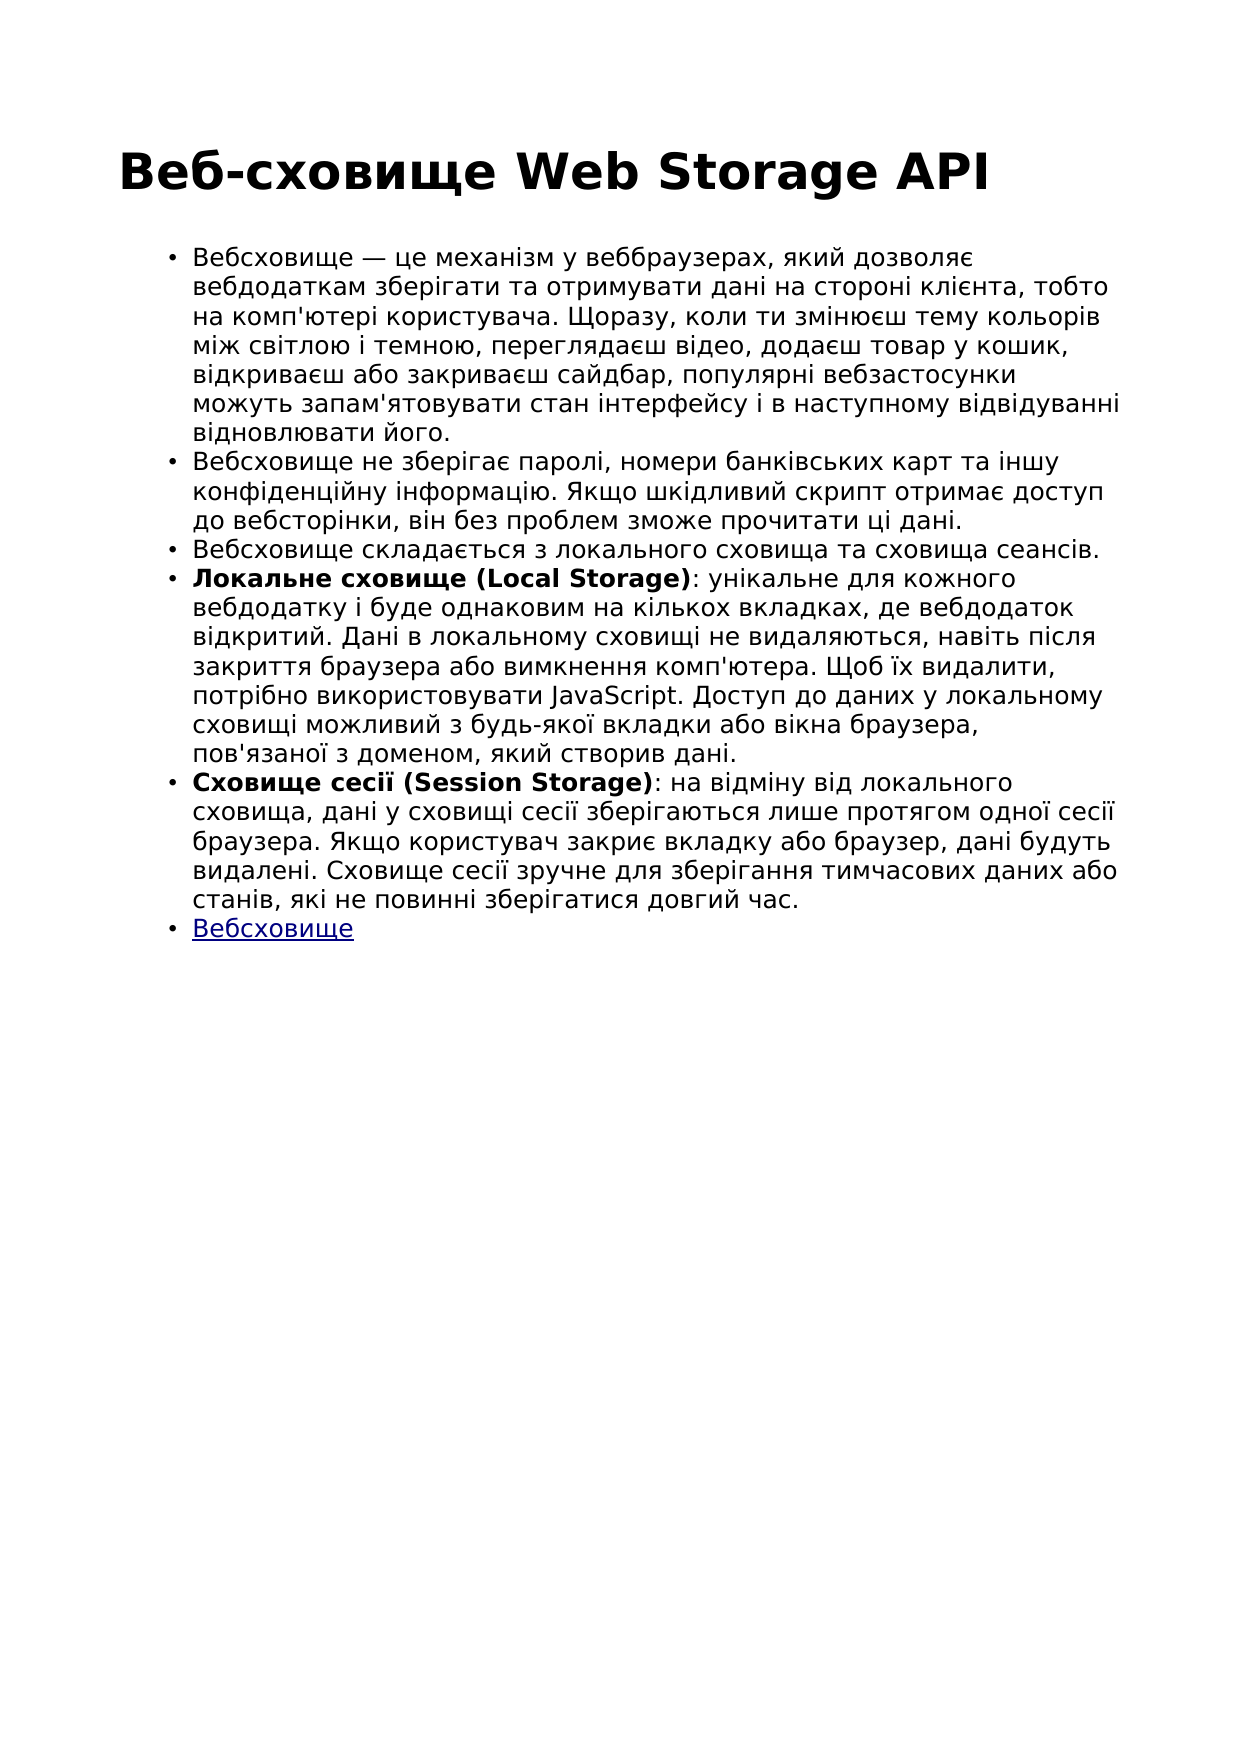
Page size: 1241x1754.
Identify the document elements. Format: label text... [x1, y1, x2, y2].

list Локальне сховище (Local Storage): унікальне для кожного вебдодатку і буде однаковим на кількох вкладках, де вебдодаток відкритий. Дані в локальному сховищі не видаляються, навіть після закриття браузера або вимкнення комп'ютера. Щоб їх видалити, потрібно використовувати JavaScript. Доступ до даних у локальному сховищі можливий з будь-якої вкладки або вікна браузера, пов'язаної з доменом, який створив дані. [177, 564, 1122, 768]
list Вебсховище — це механізм у веббраузерах, який дозволяє вебдодаткам зберігати та отримувати дані на стороні клієнта, тобто на комп'ютері користувача. Щоразу, коли ти змінюєш тему кольорів між світлою і темною, переглядаєш відео, додаєш товар у кошик, відкриваєш або закриваєш сайдбар, популярні вебзастосунки можуть запам'ятовувати стан інтерфейсу і в наступному відвідуванні відновлювати його. [177, 243, 1122, 447]
list Сховище сесії (Session Storage): на відміну від локального сховища, дані у сховищі сесії зберігаються лише протягом одної сесії браузера. Якщо користувач закриє вкладку або браузер, дані будуть видалені. Сховище сесії зручне для зберігання тимчасових даних або станів, які не повинні зберігатися довгий час. [177, 768, 1122, 914]
list Вебсховище складається з локального сховища та сховища сеансів. [177, 535, 1122, 564]
list Вебсховище не зберігає паролі, номери банківських карт та іншу конфіденційну інформацію. Якщо шкідливий скрипт отримає доступ до вебсторінки, він без проблем зможе прочитати ці дані. [177, 447, 1122, 535]
list Вебсховище [177, 914, 1122, 943]
subtitle Веб-сховище Web Storage API [118, 143, 1122, 201]
